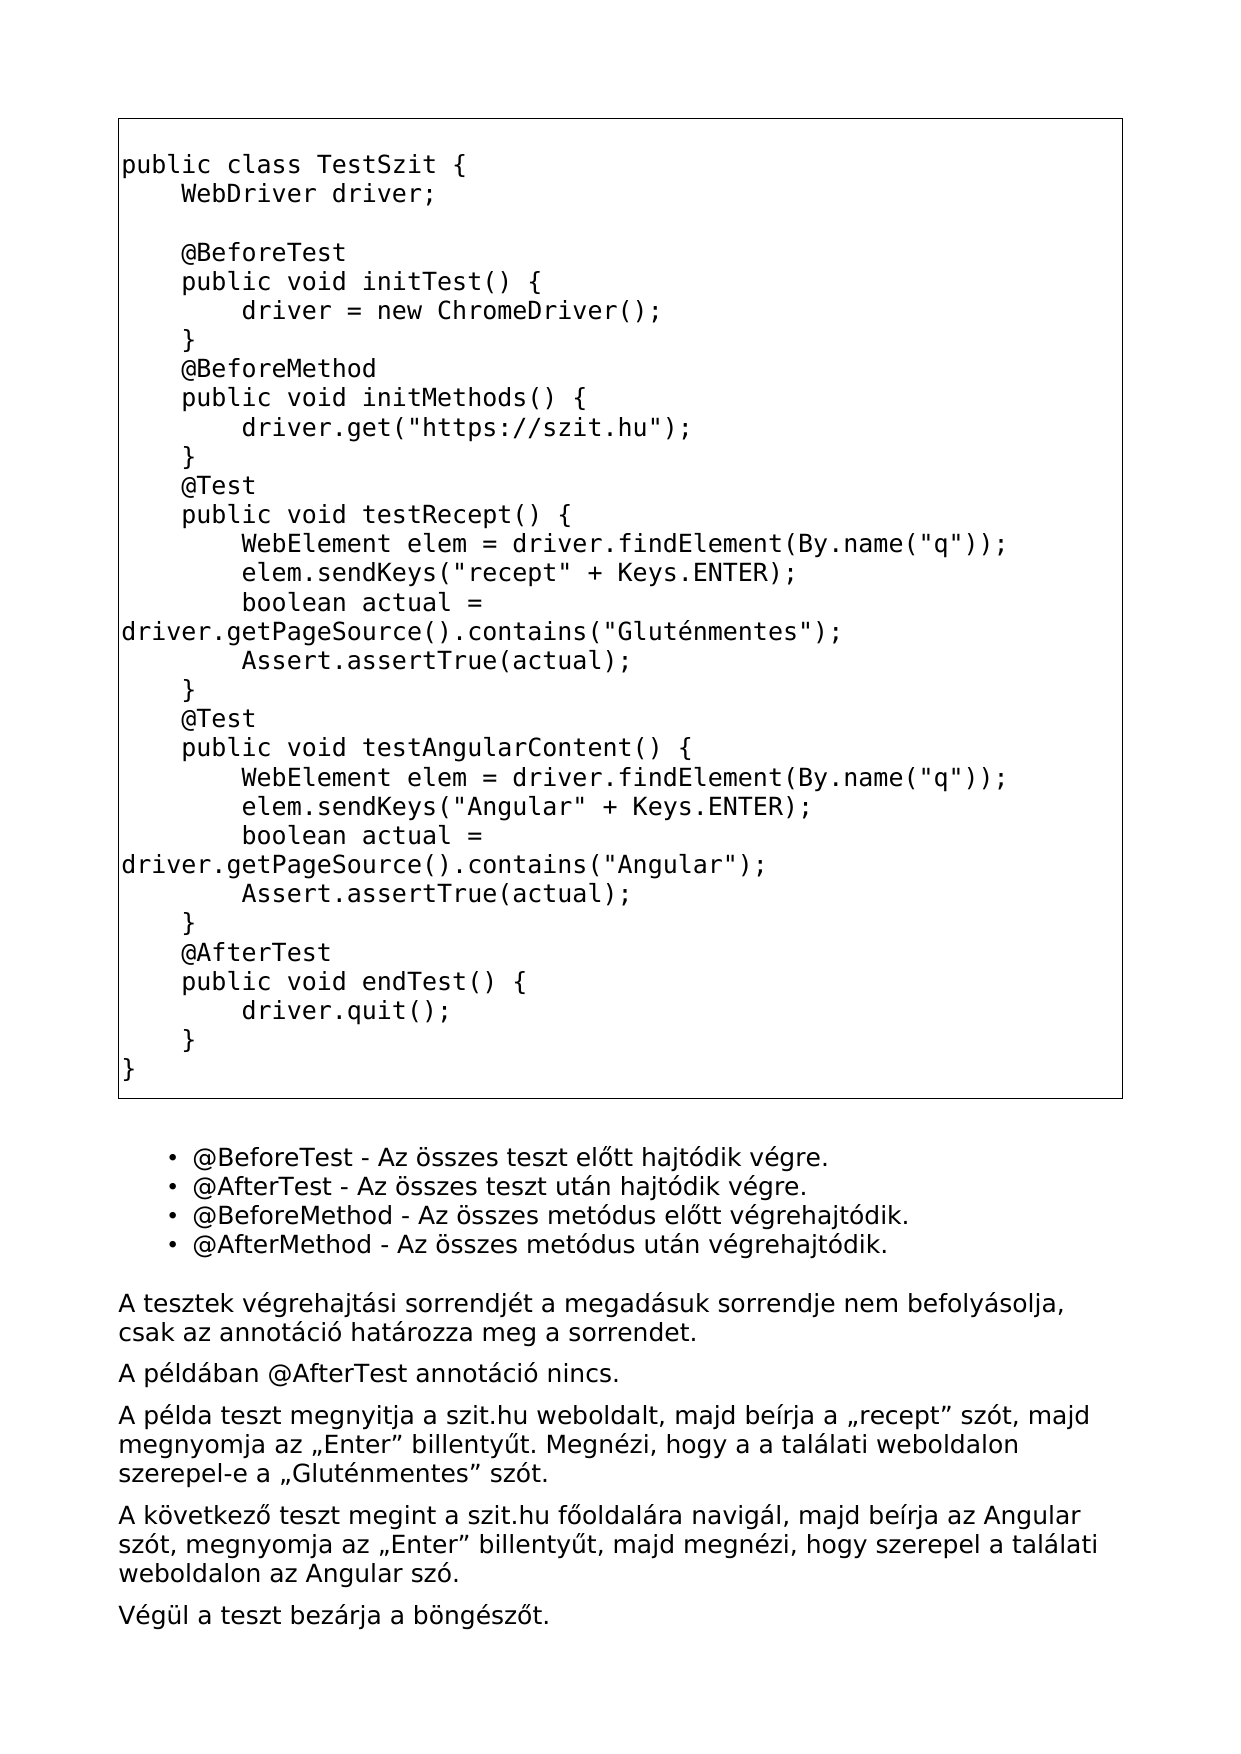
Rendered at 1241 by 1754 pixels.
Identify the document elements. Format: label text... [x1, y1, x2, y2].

list @AfterMethod - Az összes metódus után végrehajtódik. [177, 1230, 1122, 1259]
list @BeforeMethod - Az összes metódus előtt végrehajtódik. [177, 1201, 1122, 1230]
text A példa teszt megnyitja a szit.hu weboldalt, majd beírja a „recept” szót, majd megnyomja az „Enter” billentyűt. Megnézi, hogy a a találati weboldalon szerepel-e a „Gluténmentes” szót. [118, 1401, 1122, 1489]
text A következő teszt megint a szit.hu főoldalára navigál, majd beírja az Angular szót, megnyomja az „Enter” billentyűt, majd megnézi, hogy szerepel a találati weboldalon az Angular szó. [118, 1501, 1122, 1589]
text Végül a teszt bezárja a böngészőt. [118, 1601, 1122, 1631]
table_header public class TestSzit { WebDriver driver; @BeforeTest public void initTest() { driver = new ChromeDriver(); } @BeforeMethod public void initMethods() { driver.get("https://szit.hu"); } @Test public void testRecept() { WebElement elem = driver.findElement(By.name("q")); elem.sendKeys("recept" + Keys.ENTER); boolean actual = driver.getPageSource().contains("Gluténmentes"); Assert.assertTrue(actual); } @Test public void testAngularContent() { WebElement elem = driver.findElement(By.name("q")); elem.sendKeys("Angular" + Keys.ENTER); boolean actual = driver.getPageSource().contains("Angular"); Assert.assertTrue(actual); } @AfterTest public void endTest() { driver.quit(); } } [119, 119, 1122, 1098]
text A tesztek végrehajtási sorrendjét a megadásuk sorrendje nem befolyásolja, csak az annotáció határozza meg a sorrendet. [118, 1289, 1122, 1347]
text A példában @AfterTest annotáció nincs. [118, 1360, 1122, 1389]
list @BeforeTest - Az összes teszt előtt hajtódik végre. [177, 1143, 1122, 1172]
list @AfterTest - Az összes teszt után hajtódik végre. [177, 1172, 1122, 1201]
